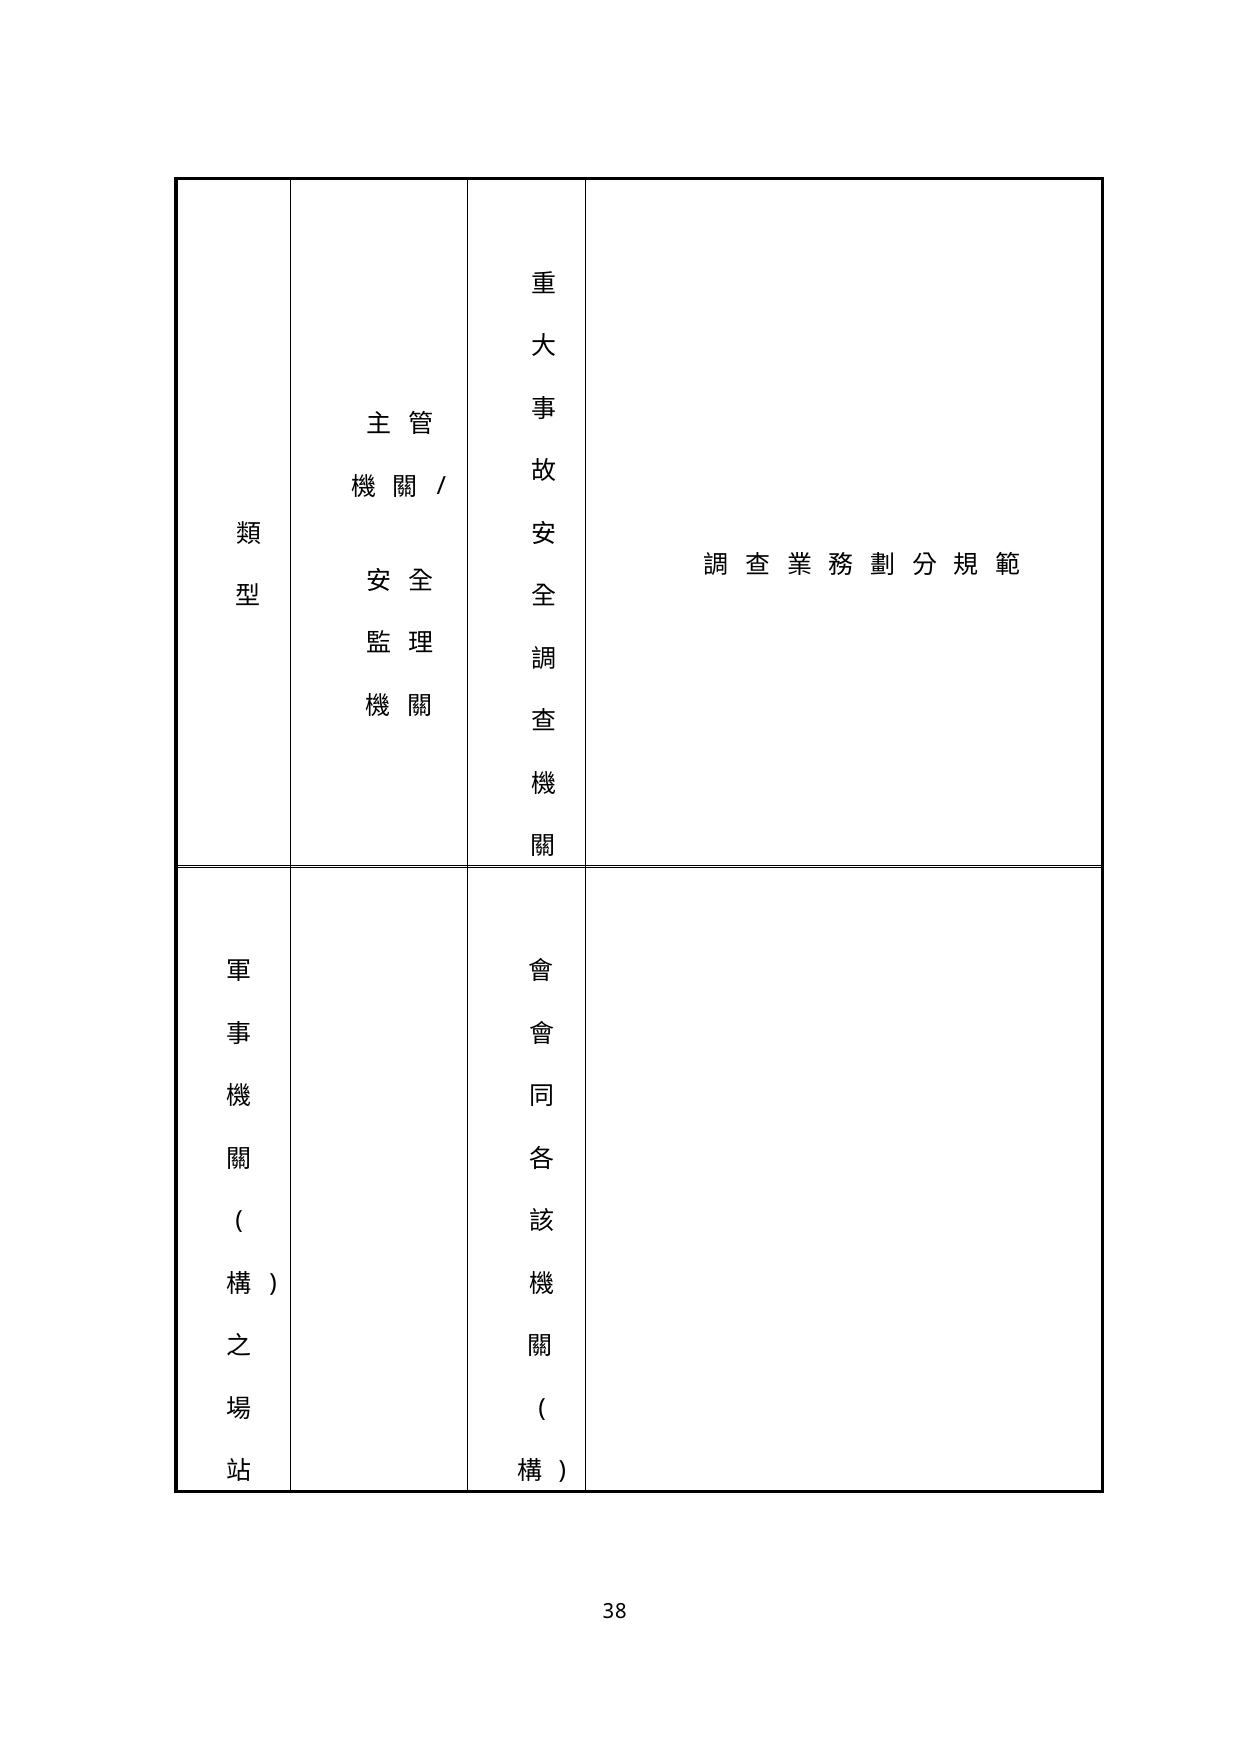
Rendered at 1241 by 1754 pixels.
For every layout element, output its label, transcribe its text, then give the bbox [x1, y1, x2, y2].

table_cell 軍事機關(構)之場站 [178, 868, 290, 1490]
table_cell [586, 868, 1101, 1490]
table_header 重大事故安全調查機關 [468, 180, 585, 865]
table_header 調查業務劃分規範 [586, 180, 1101, 865]
table_header 主管機關/ 安全監理機關 [291, 180, 467, 865]
table_cell 會 會同各該機關(構) [468, 868, 585, 1490]
table_header 類型 [178, 180, 290, 865]
table_cell [291, 868, 467, 1490]
